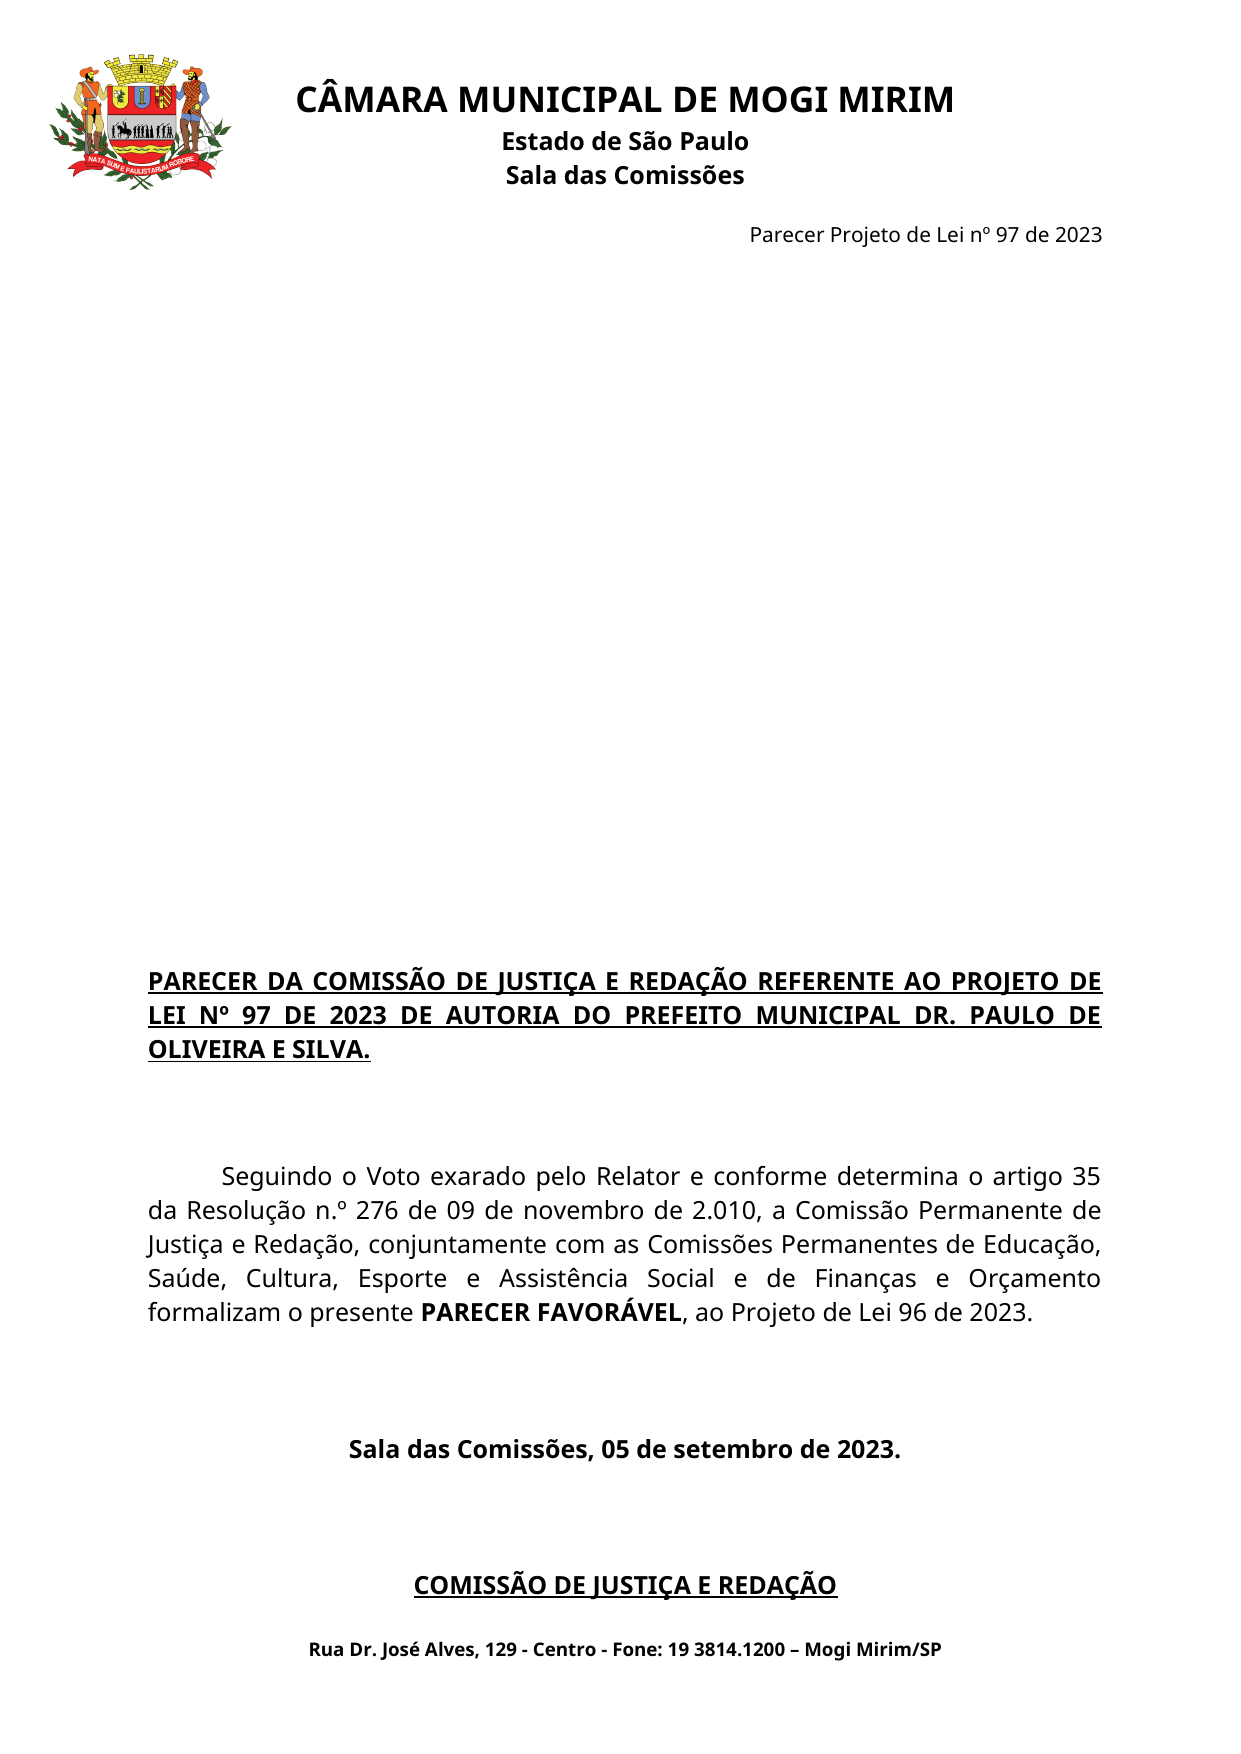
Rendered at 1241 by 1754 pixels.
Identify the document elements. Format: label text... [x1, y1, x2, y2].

picture [26, 42, 253, 202]
text Sala das Comissões, 05 de setembro de 2023. [148, 1431, 1103, 1465]
text COMISSÃO DE JUSTIÇA E REDAÇÃO [148, 1568, 1103, 1602]
text Seguindo o Voto exarado pelo Relator e conforme determina o artigo 35 da Resolução n.º 276 de 09 de novembro de 2.010, a Comissão Permanente de Justiça e Redação, conjuntamente com as Comissões Permanentes de Educação, Saúde, Cultura, Esporte e Assistência Social e de Finanças e Orçamento formalizam o presente PARECER FAVORÁVEL, ao Projeto de Lei 96 de 2023. [148, 1159, 1103, 1329]
text PARECER DA COMISSÃO DE JUSTIÇA E REDAÇÃO REFERENTE AO PROJETO DE [148, 963, 1103, 992]
text LEI Nº 97 DE 2023 DE AUTORIA DO PREFEITO MUNICIPAL DR. PAULO DE OLIVEIRA E SILVA. [148, 994, 1103, 1066]
